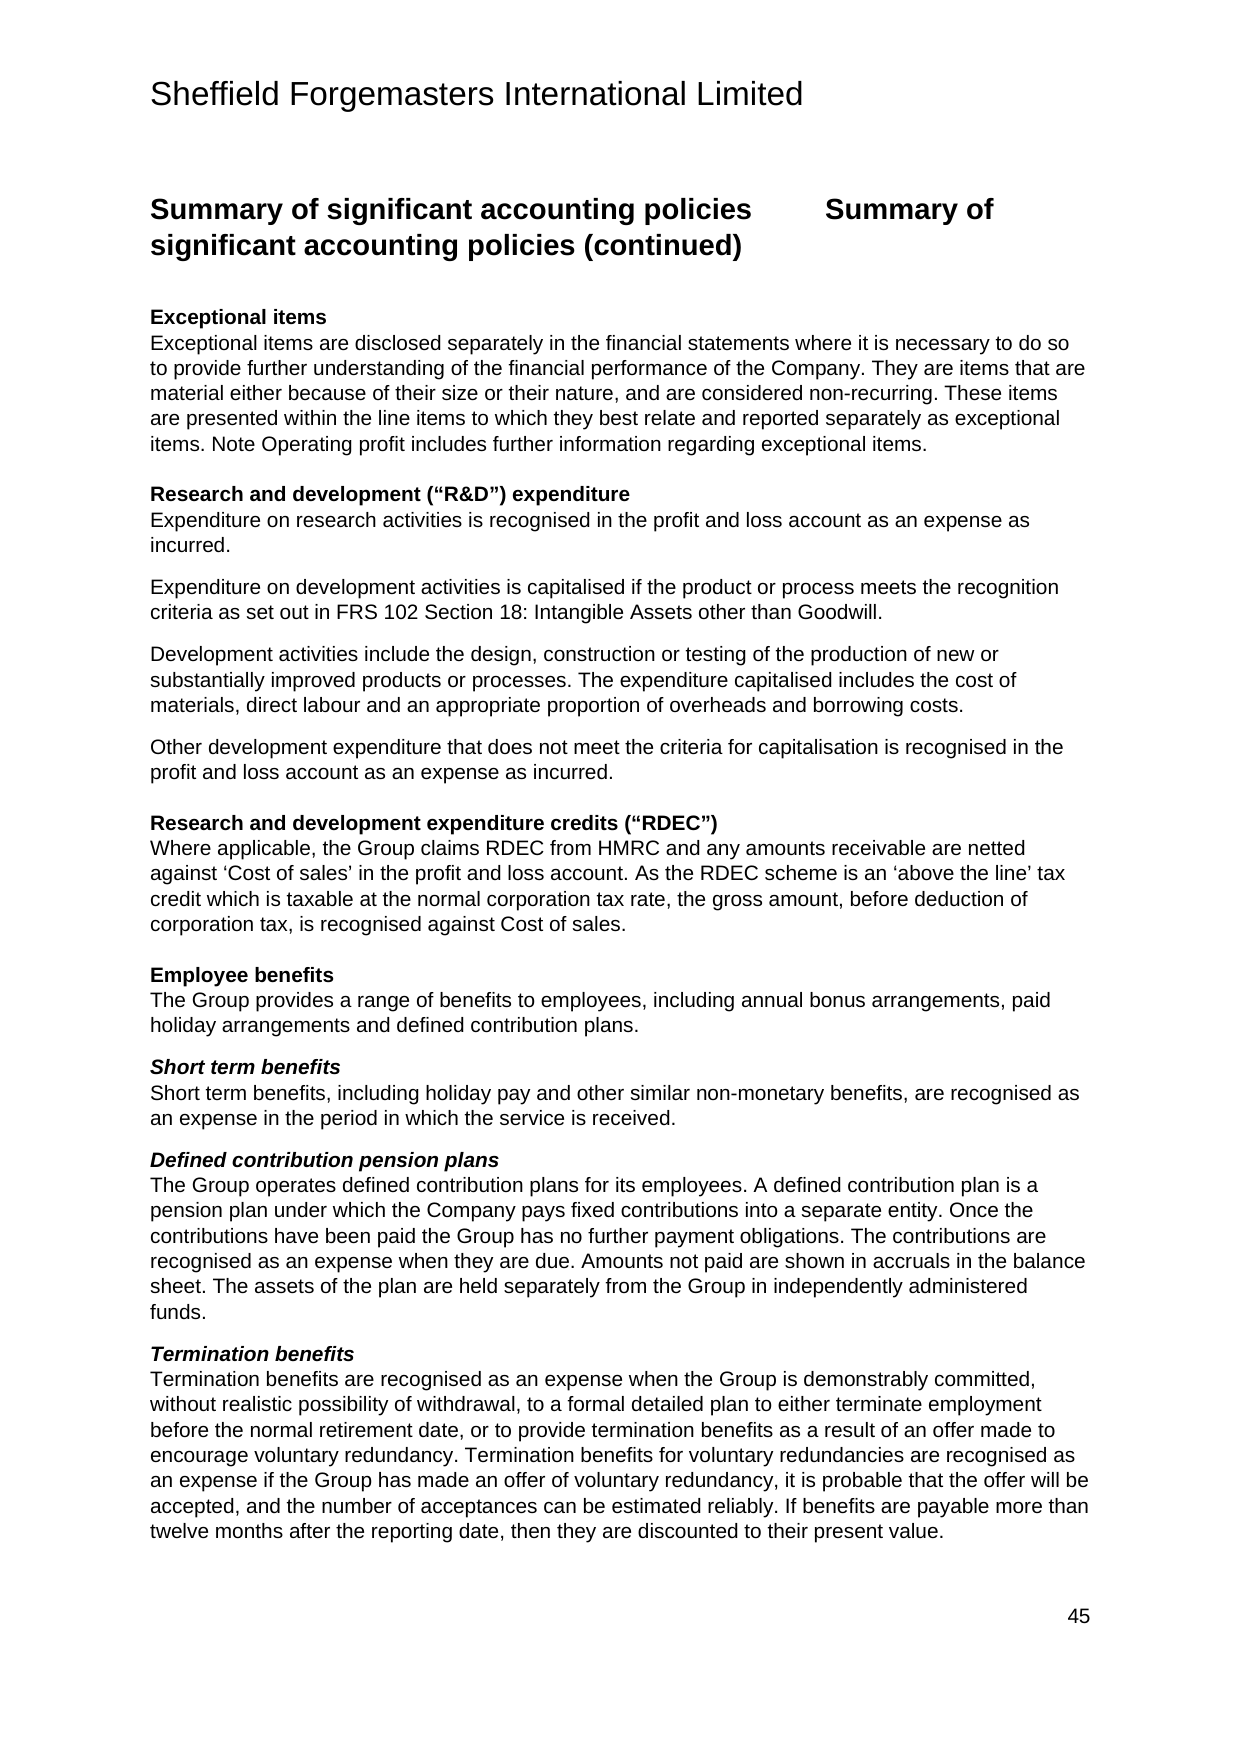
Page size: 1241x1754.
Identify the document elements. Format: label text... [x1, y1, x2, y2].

text Expenditure on research activities is recognised in the profit and loss account as an expense as incurred. [150, 507, 1090, 557]
text Exceptional items are disclosed separately in the financial statements where it is necessary to do so to provide further understanding of the financial performance of the Company. They are items that are material either because of their size or their nature, and are considered non-recurring. These items are presented within the line items to which they best relate and reported separately as exceptional items. Note 5 includes further information regarding exceptional items. [150, 330, 1090, 456]
text 2 Summary of significant accounting policies (continued) [150, 192, 1090, 261]
text Short term benefits [150, 1055, 1090, 1079]
text Short term benefits, including holiday pay and other similar non-monetary benefits, are recognised as an expense in the period in which the service is received. [150, 1080, 1090, 1130]
text Research and development (“R&D”) expenditure [150, 482, 1090, 506]
text The Group provides a range of benefits to employees, including annual bonus arrangements, paid holiday arrangements and defined contribution plans. [150, 988, 1090, 1037]
text Termination benefits are recognised as an expense when the Group is demonstrably committed, without realistic possibility of withdrawal, to a formal detailed plan to either terminate employment before the normal retirement date, or to provide termination benefits as a result of an offer made to encourage voluntary redundancy. Termination benefits for voluntary redundancies are recognised as an expense if the Group has made an offer of voluntary redundancy, it is probable that the offer will be accepted, and the number of acceptances can be estimated reliably. If benefits are payable more than twelve months after the reporting date, then they are discounted to their present value. [150, 1367, 1090, 1543]
text Termination benefits [150, 1342, 1090, 1366]
text Defined contribution pension plans [150, 1148, 1090, 1172]
text The Group operates defined contribution plans for its employees. A defined contribution plan is a pension plan under which the Company pays fixed contributions into a separate entity. Once the contributions have been paid the Group has no further payment obligations. The contributions are recognised as an expense when they are due. Amounts not paid are shown in accruals in the balance sheet. The assets of the plan are held separately from the Group in independently administered funds. [150, 1173, 1090, 1323]
text Where applicable, the Group claims RDEC from HMRC and any amounts receivable are netted against ‘Cost of sales’ in the profit and loss account. As the RDEC scheme is an ‘above the line’ tax credit which is taxable at the normal corporation tax rate, the gross amount, before deduction of corporation tax, is recognised against Cost of sales. [150, 836, 1090, 936]
text Development activities include the design, construction or testing of the production of new or substantially improved products or processes. The expenditure capitalised includes the cost of materials, direct labour and an appropriate proportion of overheads and borrowing costs. [150, 642, 1090, 717]
text Expenditure on development activities is capitalised if the product or process meets the recognition criteria as set out in FRS 102 Section 18: Intangible Assets other than Goodwill. [150, 575, 1090, 624]
text Employee benefits [150, 962, 1090, 986]
text Exceptional items [150, 305, 1090, 329]
text Other development expenditure that does not meet the criteria for capitalisation is recognised in the profit and loss account as an expense as incurred. [150, 735, 1090, 784]
text Research and development expenditure credits (“RDEC”) [150, 811, 1090, 834]
